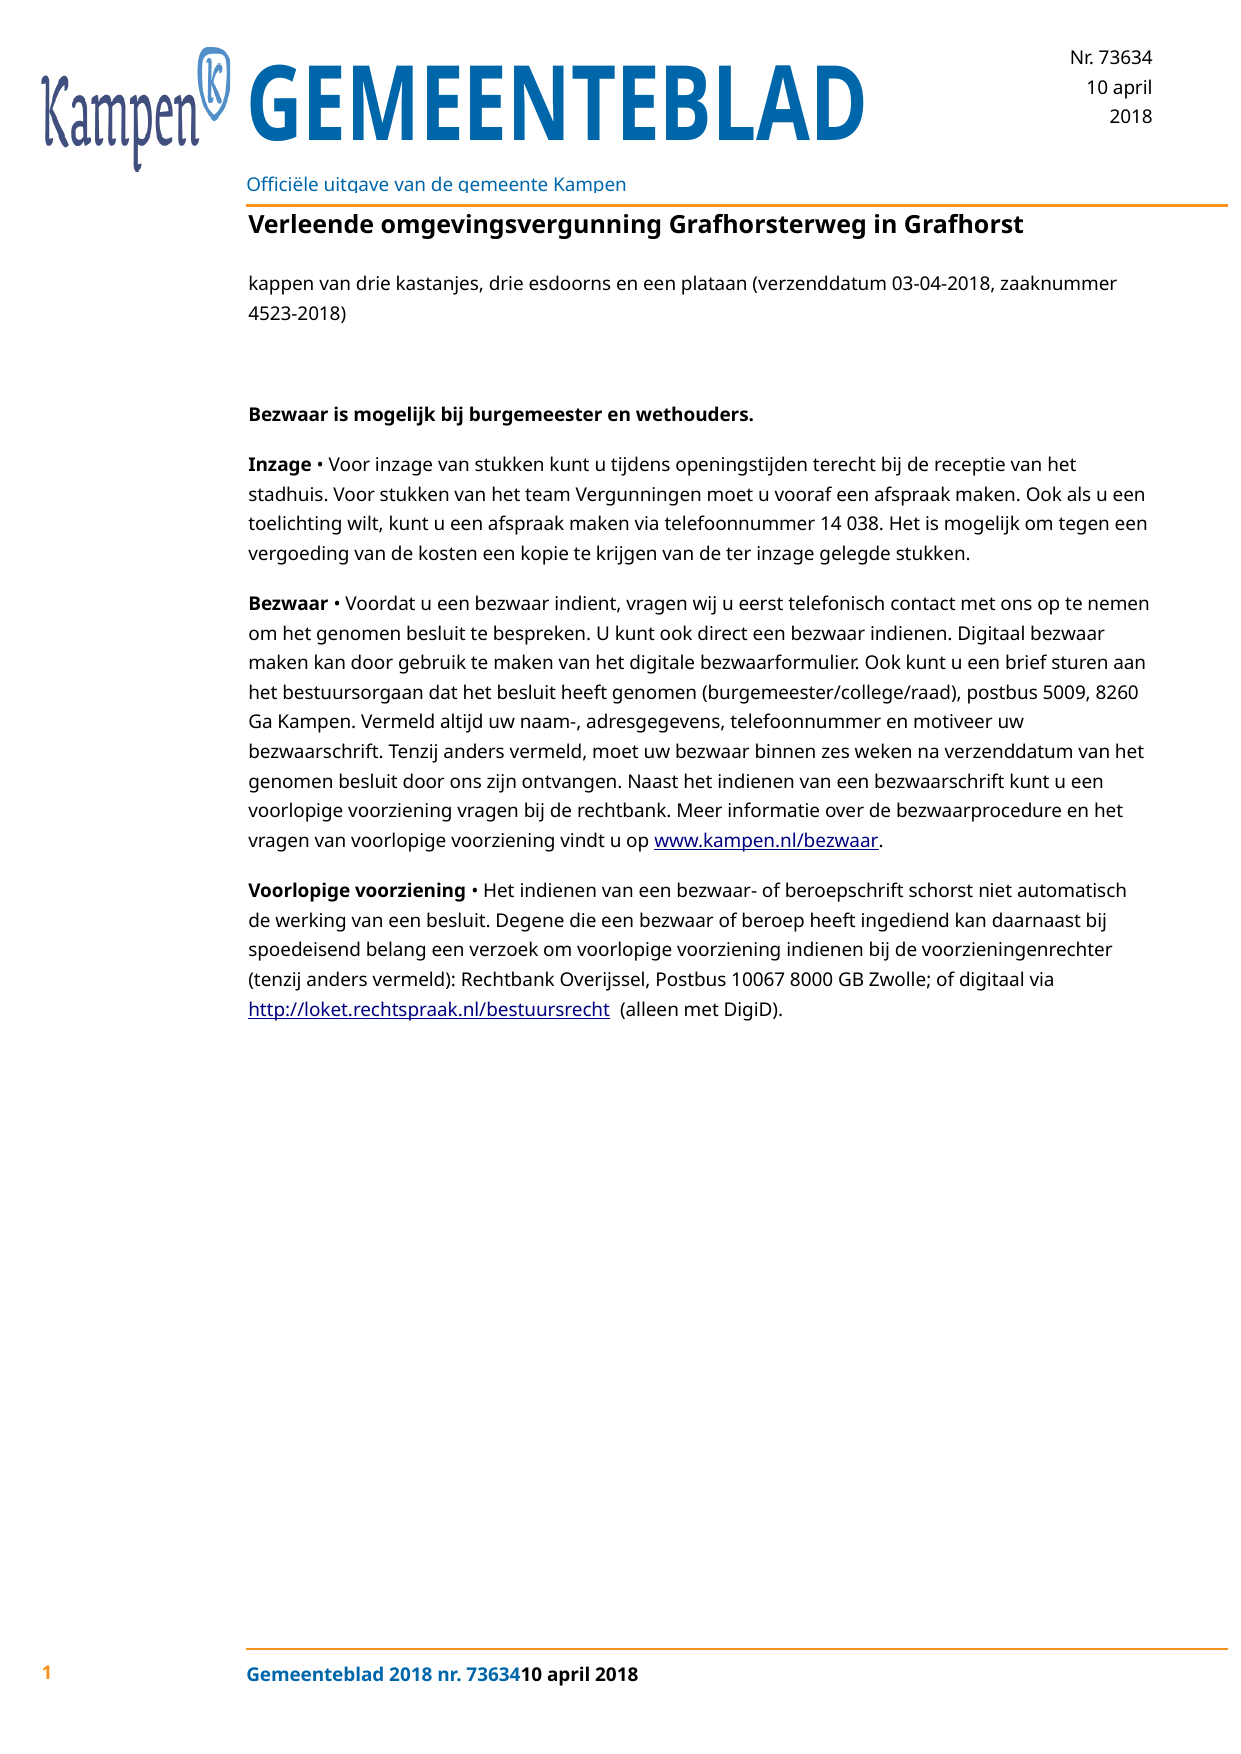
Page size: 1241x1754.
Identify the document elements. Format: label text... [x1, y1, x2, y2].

text Inzage • Voor inzage van stukken kunt u tijdens openingstijden terecht bij de receptie van het stadhuis. Voor stukken van het team Vergunningen moet u vooraf een afspraak maken. Ook als u een toelichting wilt, kunt u een afspraak maken via telefoonnummer 14 038. Het is mogelijk om tegen een vergoeding van de kosten een kopie te krijgen van de ter inzage gelegde stukken. [248, 451, 1152, 566]
text Verleende omgevingsvergunning Grafhorsterweg in Grafhorst [248, 207, 1152, 241]
text Bezwaar • Voordat u een bezwaar indient, vragen wij u eerst telefonisch contact met ons op te nemen om het genomen besluit te bespreken. U kunt ook direct een bezwaar indienen. Digitaal bezwaar maken kan door gebruik te maken van het digitale bezwaarformulier. Ook kunt u een brief sturen aan het bestuursorgaan dat het besluit heeft genomen (burgemeester/college/raad), postbus 5009, 8260 Ga Kampen. Vermeld altijd uw naam-, adresgegevens, telefoonnummer en motiveer uw bezwaarschrift. Tenzij anders vermeld, moet uw bezwaar binnen zes weken na verzenddatum van het genomen besluit door ons zijn ontvangen. Naast het indienen van een bezwaarschrift kunt u een voorlopige voorziening vragen bij de rechtbank. Meer informatie over de bezwaarprocedure en het vragen van voorlopige voorziening vindt u op www.kampen.nl/bezwaar. [248, 590, 1152, 853]
text Bezwaar is mogelijk bij burgemeester en wethouders. [248, 401, 1152, 426]
text kappen van drie kastanjes, drie esdoorns en een plataan (verzenddatum 03-04-2018, zaaknummer 4523-2018) [248, 270, 1152, 326]
picture [41, 47, 231, 172]
text Voorlopige voorziening • Het indienen van een bezwaar- of beroepschrift schorst niet automatisch de werking van een besluit. Degene die een bezwaar of beroep heeft ingediend kan daarnaast bij spoedeisend belang een verzoek om voorlopige voorziening indienen bij de voorzieningenrechter (tenzij anders vermeld): Rechtbank Overijssel, Postbus 10067 8000 GB Zwolle; of digitaal via http://loket.rechtspraak.nl/bestuursrecht (alleen met DigiD). [248, 877, 1152, 1021]
